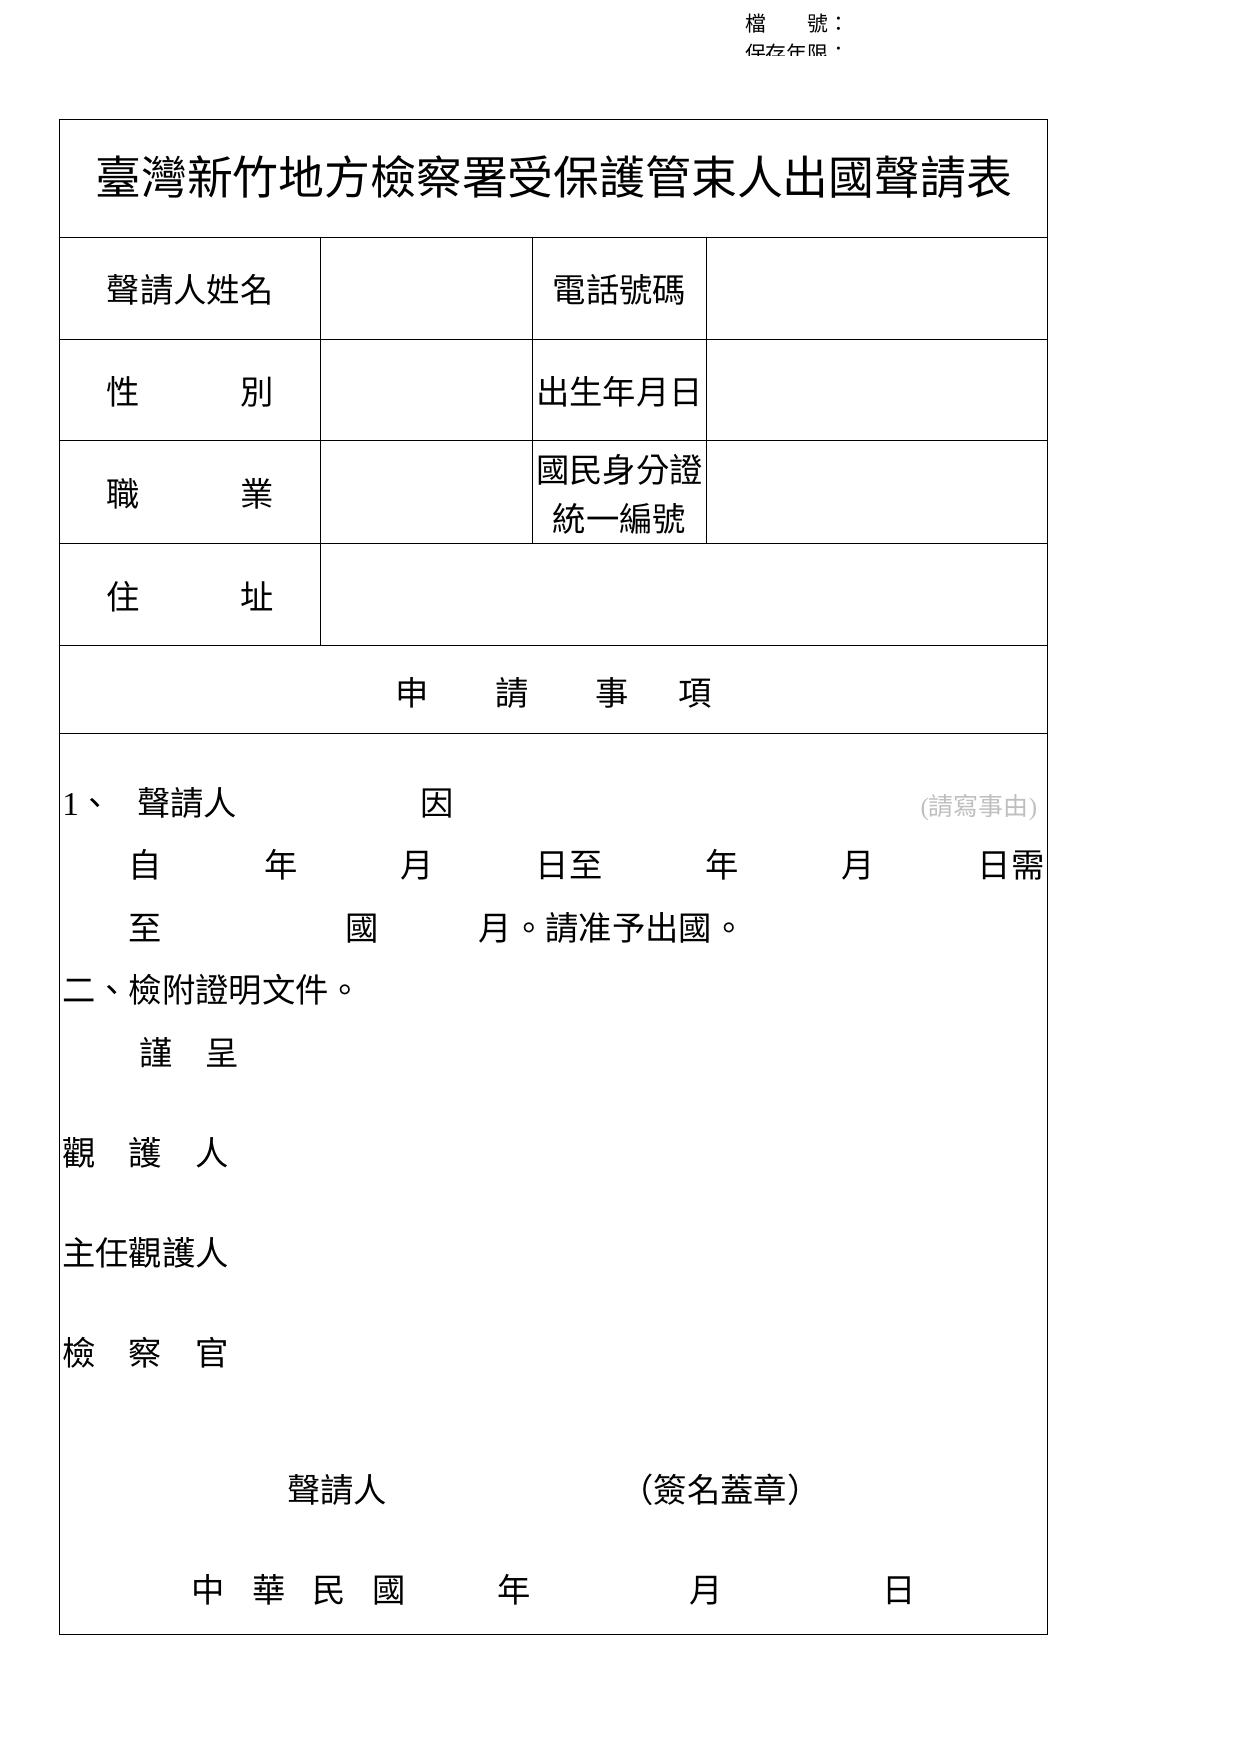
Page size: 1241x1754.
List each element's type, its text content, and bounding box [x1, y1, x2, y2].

table_cell [321, 238, 532, 338]
table_header 臺灣新竹地方檢察署受保護管束人出國聲請表 [60, 120, 1047, 237]
table_cell 職 業 [60, 441, 320, 543]
table_cell [321, 340, 532, 440]
table_cell [707, 441, 1047, 543]
table_cell [707, 340, 1047, 440]
table_header 臺灣新竹地方檢察署受保護管束人出國聲請表 [730, 0, 1020, 63]
table_cell 性 別 [60, 340, 320, 440]
table_cell [321, 441, 532, 543]
table_cell [321, 544, 1047, 645]
table_cell 電話號碼 [533, 238, 706, 338]
table_cell 申 請 事 項 [60, 646, 1047, 733]
table_cell [707, 238, 1047, 338]
table_cell 住 址 [60, 544, 320, 645]
table_cell 出生年月日 [533, 340, 706, 440]
table_cell 聲請人姓名 [60, 238, 320, 338]
table_cell 聲請人 因 (請寫事由) 自 年 月 日至 年 月 日需 至 國 月。請准予出國。 二、檢附證明文件。 謹 呈 觀 護 人 主任觀護人 檢 察 官 聲請人 （簽名蓋章） 中 華 民 國 年 月 日 [60, 734, 1047, 1634]
table_cell 國民身分證 統一編號 [533, 441, 706, 543]
